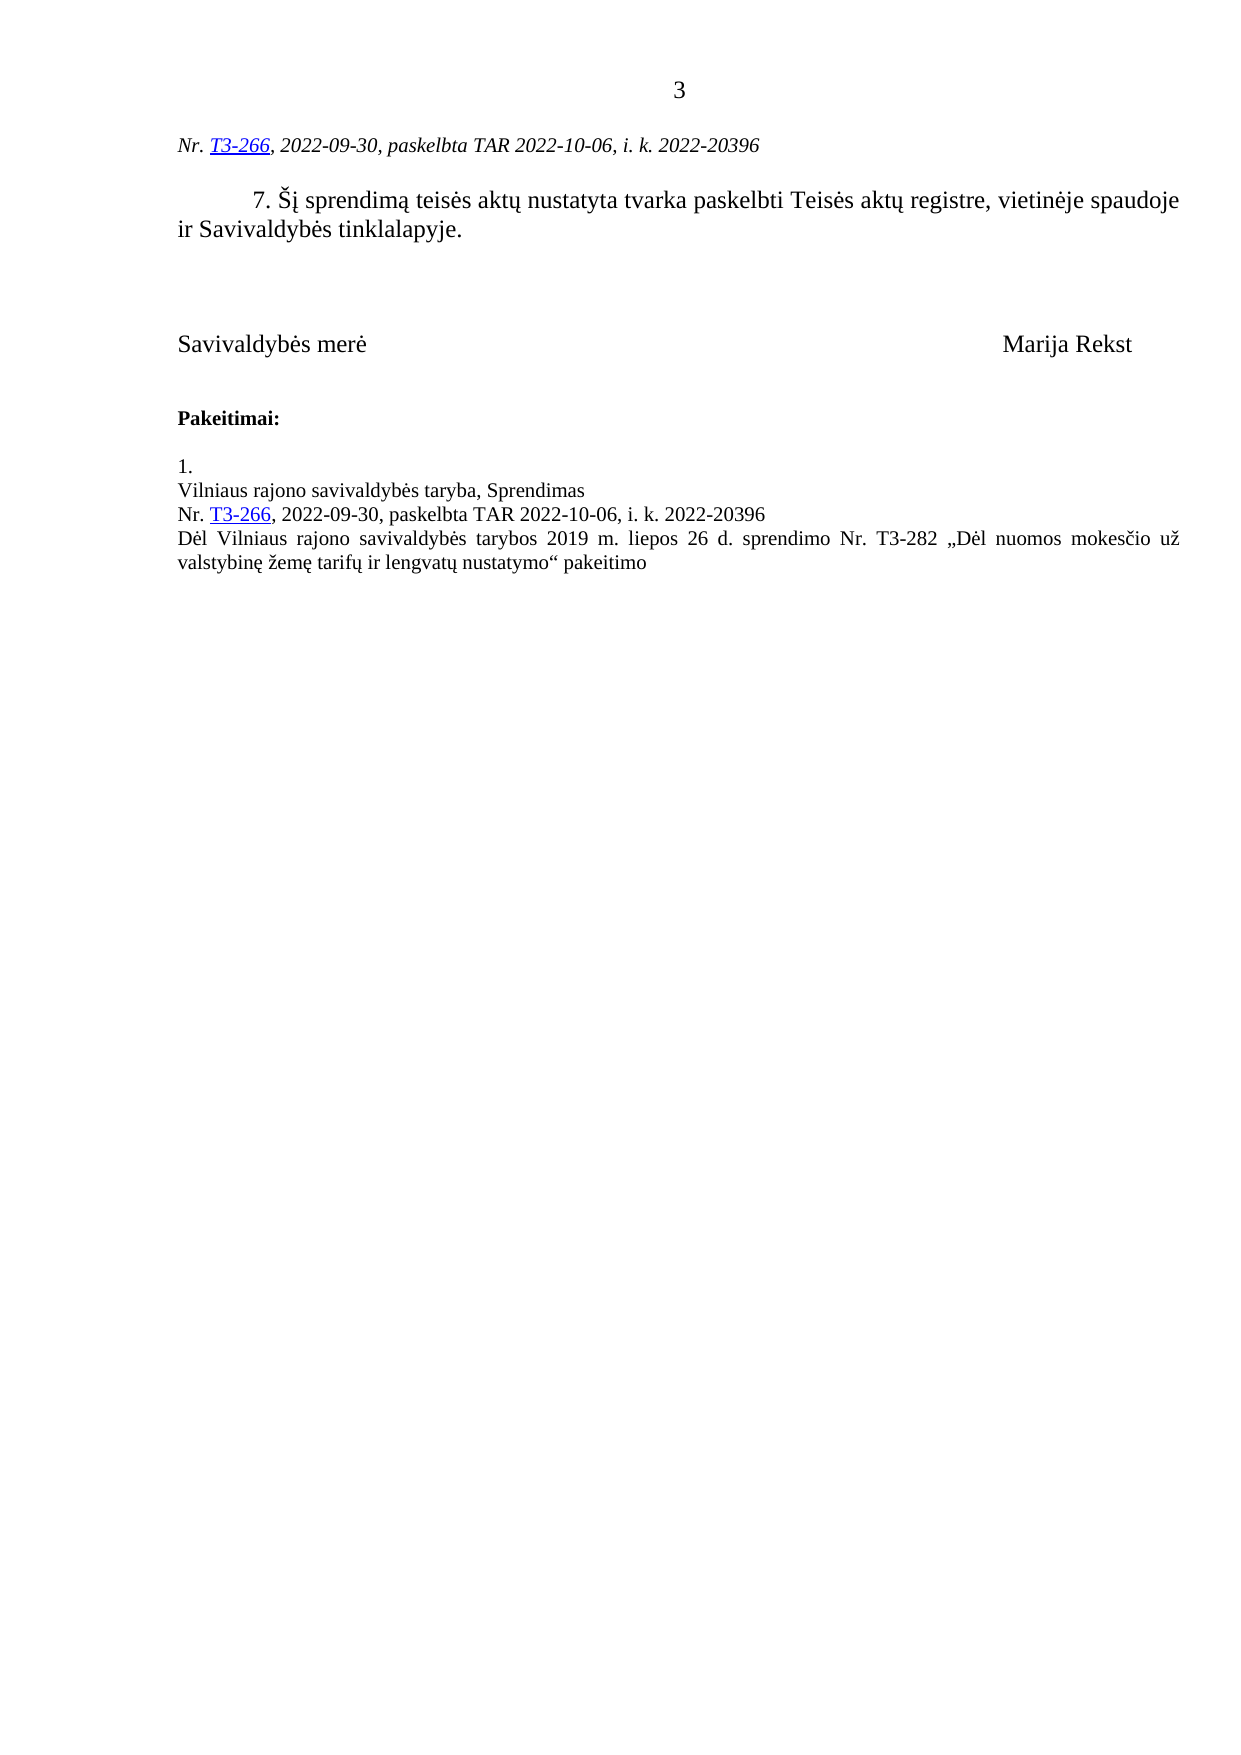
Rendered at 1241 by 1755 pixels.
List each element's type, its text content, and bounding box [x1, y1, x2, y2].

text Vilniaus rajono savivaldybės taryba, Sprendimas [177, 478, 1181, 502]
text Savivaldybės merė Marija Rekst [177, 329, 1181, 358]
text Nr. T3-266, 2022-09-30, paskelbta TAR 2022-10-06, i. k. 2022-20396 [177, 502, 1181, 526]
text Nr. T3-266, 2022-09-30, paskelbta TAR 2022-10-06, i. k. 2022-20396 [177, 132, 1181, 157]
text 7. Šį sprendimą teisės aktų nustatyta tvarka paskelbti Teisės aktų registre, vietinėje spaudoje ir Savivaldybės tinklalapyje. [177, 185, 1181, 243]
text 1. [177, 454, 1181, 478]
text Pakeitimai: [177, 406, 1181, 430]
text Dėl Vilniaus rajono savivaldybės tarybos 2019 m. liepos 26 d. sprendimo Nr. T3-282 „Dėl nuomos mokesčio už valstybinę žemę tarifų ir lengvatų nustatymo“ pakeitimo [177, 526, 1181, 574]
